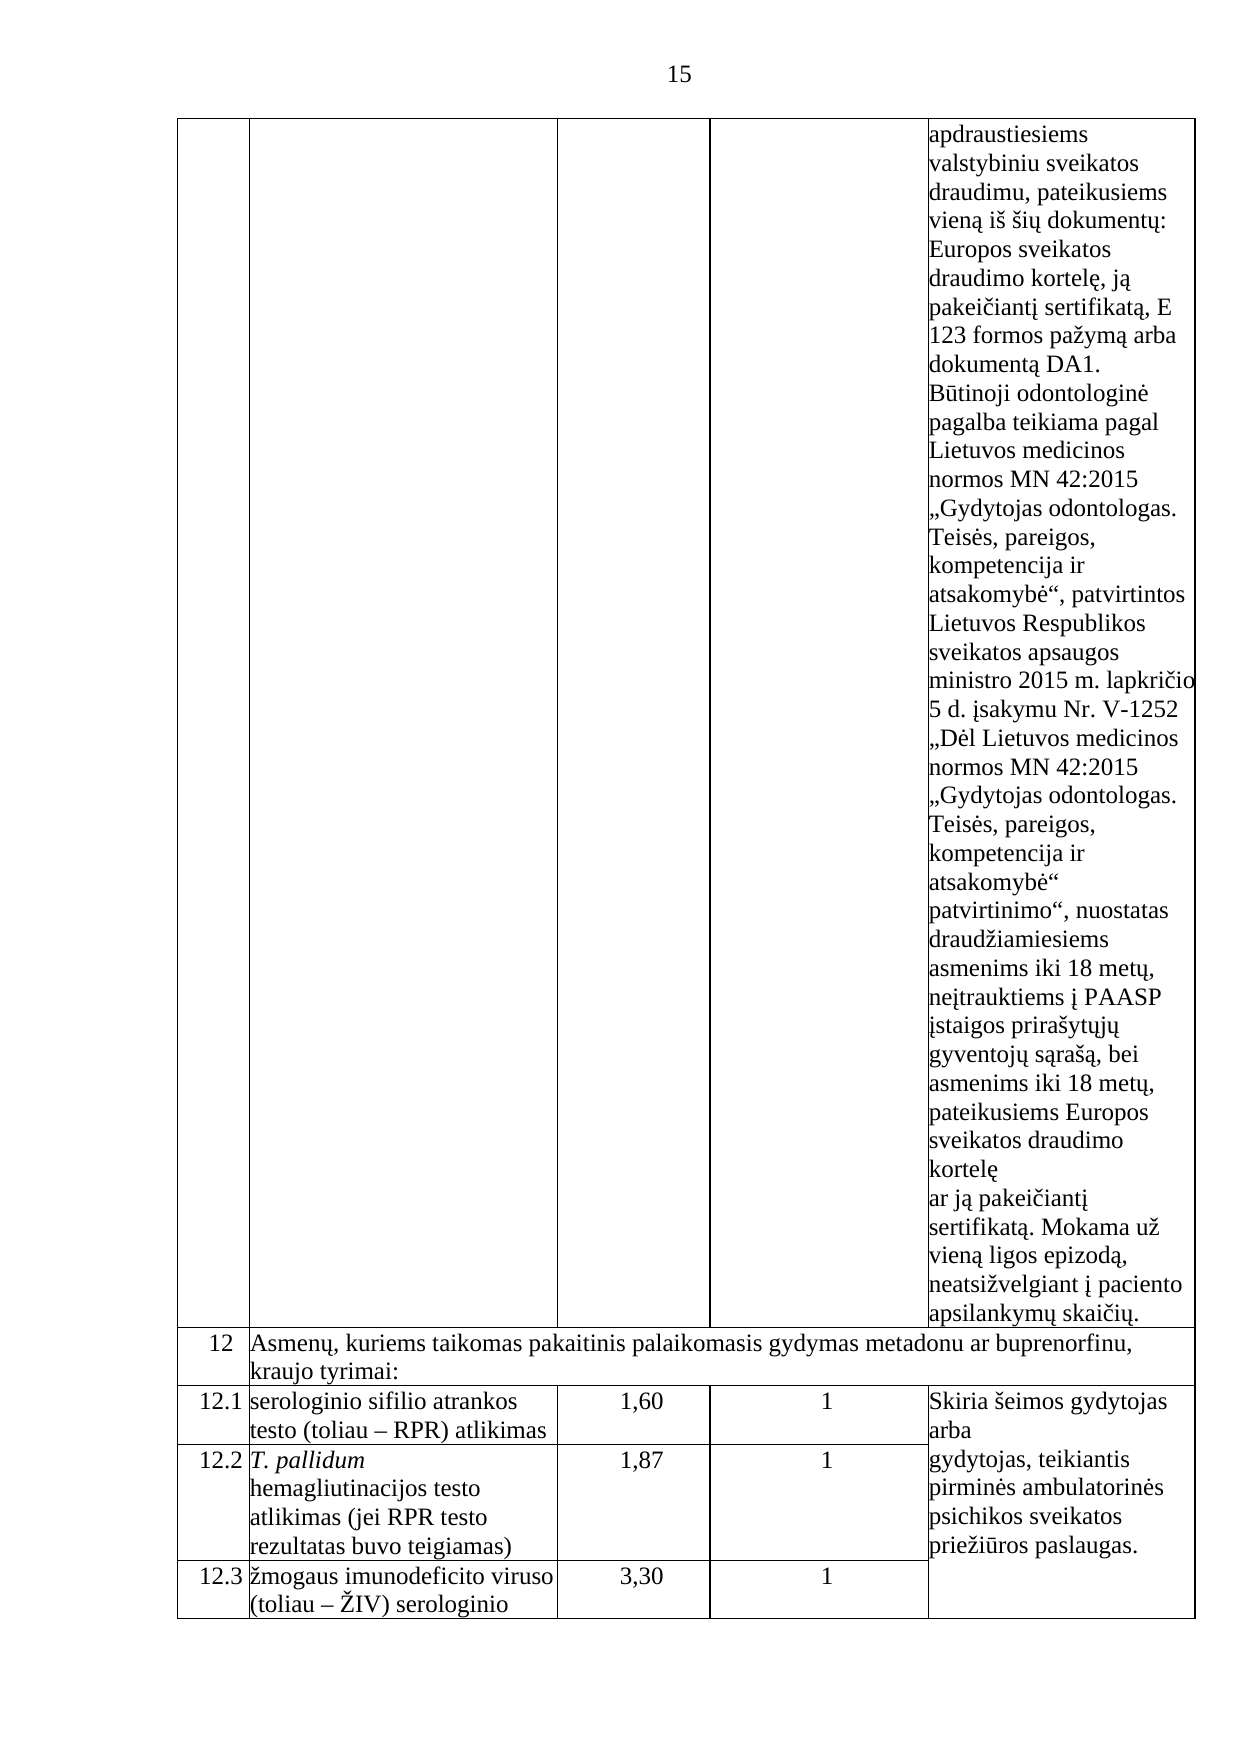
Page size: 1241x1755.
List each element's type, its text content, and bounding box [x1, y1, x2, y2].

table_cell [1196, 118, 1226, 1327]
table_cell serologinio sifilio atrankos testo (toliau – RPR) atlikimas [250, 1386, 557, 1444]
table_cell 12 [178, 1328, 249, 1385]
table_cell Asmenų, kuriems taikomas pakaitinis palaikomasis gydymas metadonu ar buprenorfinu, kraujo tyrimai: [250, 1328, 1194, 1385]
table_cell [711, 119, 928, 1327]
table_cell [1196, 1560, 1226, 1618]
table_cell 12.2 [178, 1445, 249, 1560]
table_cell 1 [711, 1445, 928, 1560]
table_cell 3,30 [558, 1561, 709, 1618]
table_cell Skiria šeimos gydytojas arba gydytojas, teikiantis pirminės ambulatorinės psichikos sveikatos priežiūros paslaugas. [929, 1386, 1194, 1618]
table_cell [178, 119, 249, 1327]
table_cell 1,87 [558, 1445, 709, 1560]
table_cell T. pallidum hemagliutinacijos testo atlikimas (jei RPR testo rezultatas buvo teigiamas) [250, 1445, 557, 1560]
table_cell 1 [711, 1386, 928, 1444]
table_cell 1,60 [558, 1386, 709, 1444]
table_cell [250, 119, 557, 1327]
table_cell žmogaus imunodeficito viruso (toliau – ŽIV) serologinio [250, 1561, 557, 1618]
table_cell apdraustiesiems valstybiniu sveikatos draudimu, pateikusiems vieną iš šių dokumentų: Europos sveikatos draudimo kortelę, ją pakeičiantį sertifikatą, E 123 formos pažymą arba dokumentą DA1. Būtinoji odontologinė pagalba teikiama pagal Lietuvos medicinos normos MN 42:2015 „Gydytojas odontologas. Teisės, pareigos, kompetencija ir atsakomybė“, patvirtintos Lietuvos Respublikos sveikatos apsaugos ministro 2015 m. lapkričio 5 d. įsakymu Nr. V-1252 „Dėl Lietuvos medicinos normos MN 42:2015 „Gydytojas odontologas. Teisės, pareigos, kompetencija ir atsakomybė“ patvirtinimo“, nuostatas draudžiamiesiems asmenims iki 18 metų, neįtrauktiems į PAASP įstaigos prirašytųjų gyventojų sąrašą, bei asmenims iki 18 metų, pateikusiems Europos sveikatos draudimo kortelę ar ją pakeičiantį sertifikatą. Mokama už vieną ligos epizodą, neatsižvelgiant į paciento apsilankymų skaičių. [929, 119, 1194, 1327]
table_cell [1196, 1385, 1226, 1444]
table_cell [1196, 1327, 1226, 1385]
table_cell [1196, 1444, 1226, 1560]
table_cell 12.1 [178, 1386, 249, 1444]
table_cell [558, 119, 709, 1327]
table_cell 12.3 [178, 1561, 249, 1618]
table_cell 1 [711, 1561, 928, 1618]
